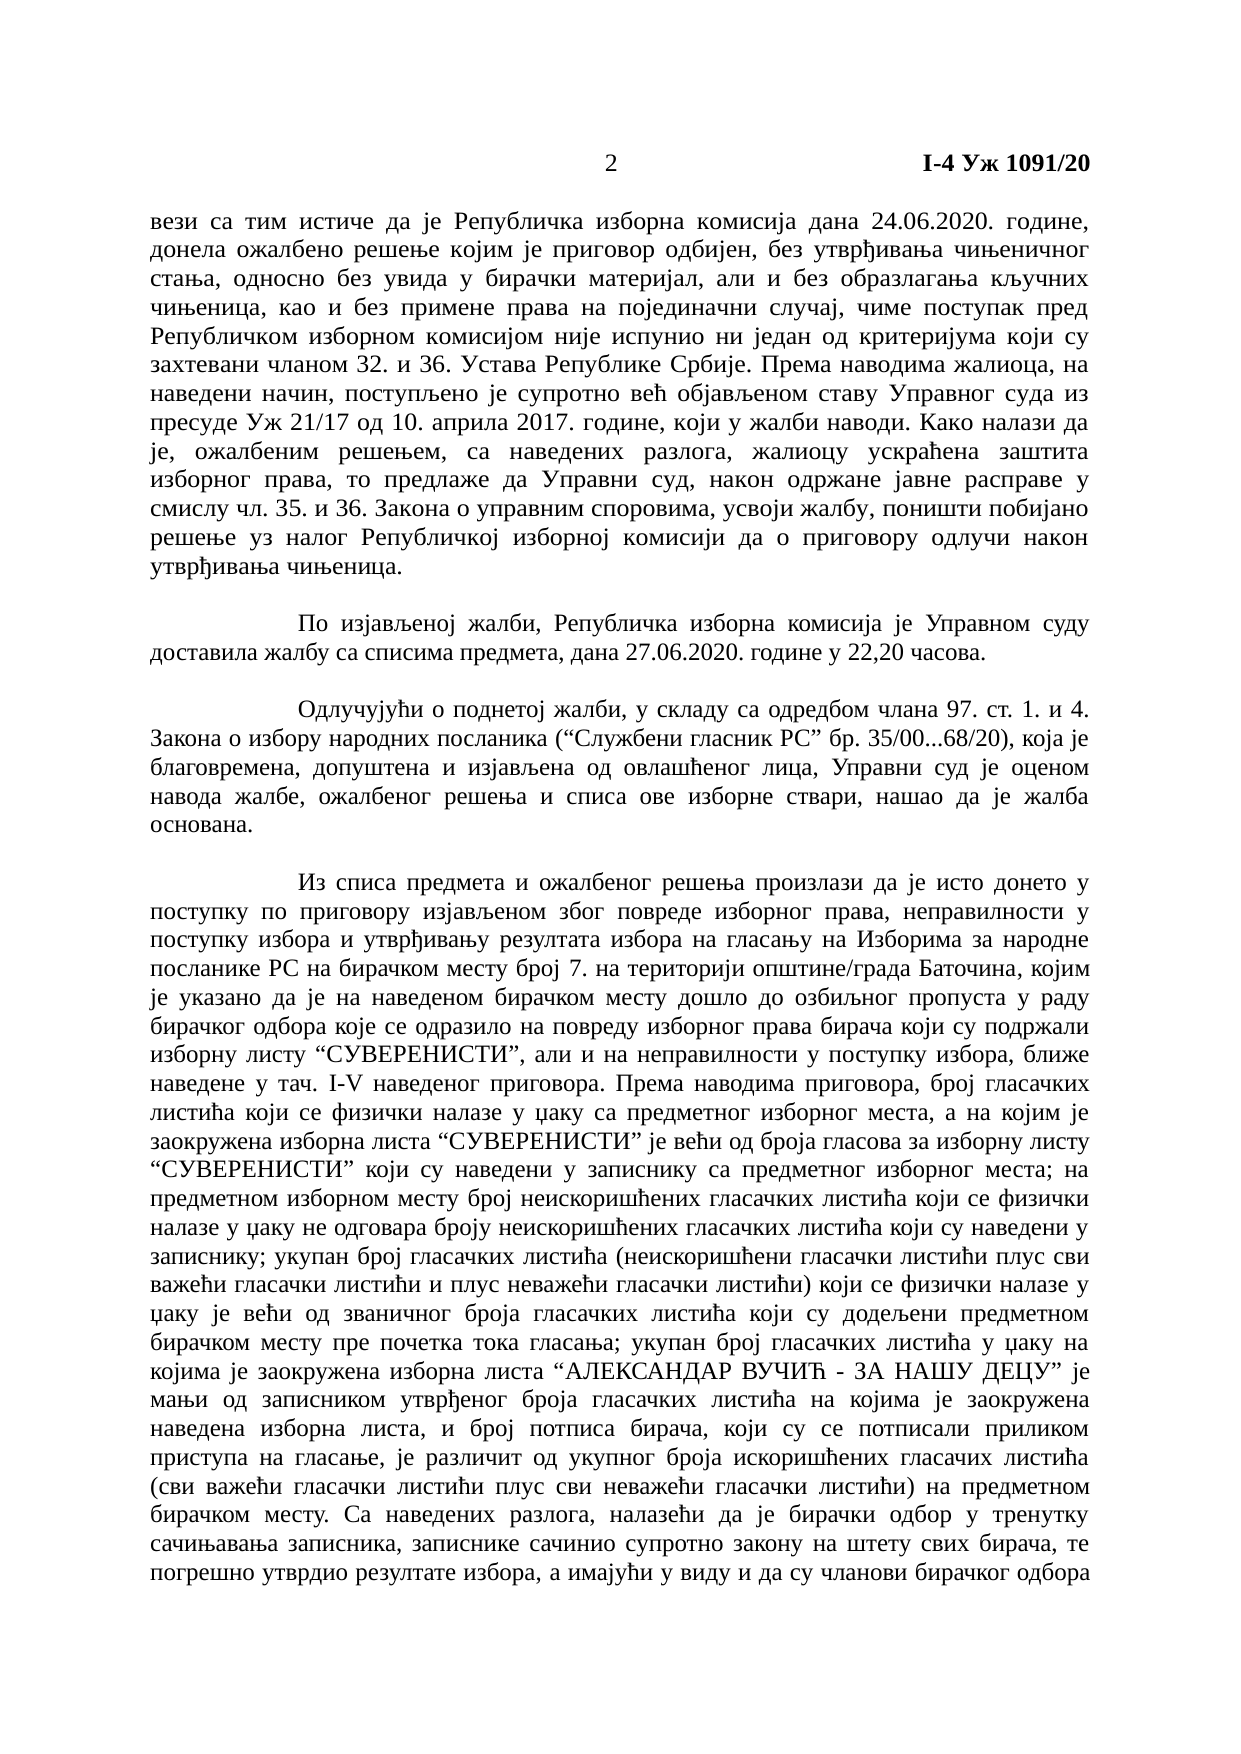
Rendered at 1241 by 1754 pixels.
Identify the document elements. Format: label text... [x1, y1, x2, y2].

text Одлучујући о поднетој жалби, у складу са одредбом члана 97. ст. 1. и 4. Закона о избору народних посланика (“Службени гласник РС” бр. 35/00...68/20), која је благовремена, допуштена и изјављена од овлашћеног лица, Управни суд је оценом навода жалбе, ожалбеног решења и списа ове изборне ствари, нашао да је жалба основана. [150, 694, 1090, 838]
text По изјављеној жалби, Републичка изборна комисија је Управном суду доставила жалбу са списима предмета, дана 27.06.2020. године у 22,20 часова. [150, 608, 1090, 666]
text вези са тим истиче да је Републичка изборна комисија дана 24.06.2020. године, донела ожалбено решење којим је приговор одбијен, без утврђивања чињеничног стања, односно без увида у бирачки материјал, али и без образлагања кључних чињеница, као и без примене права на појединачни случај, чиме поступак пред Републичком изборном комисијом није испунио ни један од критеријума који су захтевани чланом 32. и 36. Устава Републике Србије. Према наводима жалиoца, на наведени начин, поступљено је супротно већ објављеном ставу Управног суда из пресуде Уж 21/17 од 10. априла 2017. године, који у жалби наводи. Како налази да је, ожалбеним решењем, са наведених разлога, жалиоцу ускраћена заштита изборног права, то предлаже да Управни суд, након одржане јавне расправе у смислу чл. 35. и 36. Закона о управним споровима, усвоји жалбу, поништи побијано решење уз налог Републичкој изборној комисији да о приговору одлучи након утврђивања чињеница. [150, 206, 1090, 579]
text Из списа предмета и ожалбеног решења произлази да је исто донето у поступку по приговору изјављеном због повреде изборног права, неправилности у поступку избора и утврђивању резултата избора на гласању на Изборима за народне посланике РС на бирачком месту број 7. на територији општине/града Баточина, којим је указано да је на наведеном бирачком месту дошло до озбиљног пропуста у раду бирачког одбора које се одразило на повреду изборног права бирача који су подржали изборну листу “СУВЕРЕНИСТИ”, али и на неправилности у поступку избора, ближе наведене у тач. I-V наведеног приговора. Према наводима приговора, број гласачких листића који се физички налазе у џаку са предметног изборног места, а на којим је заокружена изборна листа “СУВЕРЕНИСТИ” је већи од броја гласова за изборну листу “СУВЕРЕНИСТИ” који су наведени у записнику са предметног изборног места; на предметном изборном месту број неискоришћених гласачких листића који се физички налазе у џаку не одговара броју неискоришћених гласачких листића који су наведени у записнику; укупан број гласачких листића (неискоришћени гласачки листићи плус сви важећи гласачки листићи и плус неважећи гласачки листићи) који се физички налазе у џаку је већи од званичног броја гласачких листића који су додељени предметном бирачком месту пре почетка тока гласања; укупан број гласачких листића у џаку на којима је заокружена изборна листа “АЛЕКСАНДАР ВУЧИЋ - ЗА НАШУ ДЕЦУ” је мањи од записником утврђеног броја гласачких листића на којима је заокружена наведена изборна листа, и број потписа бирача, који су се потписали приликом приступа на гласање, је различит од укупног броја искоришћених гласачих листића (сви важећи гласачки листићи плус сви неважећи гласачки листићи) на предметном бирачком месту. Са наведених разлога, налазећи да је бирачки одбор у тренутку сачињавања записника, записнике сачинио супротно закону на штету свих бирача, те погрешно утврдио резултате избора, а имајући у виду и да су чланови бирачког одбора [150, 867, 1090, 1586]
